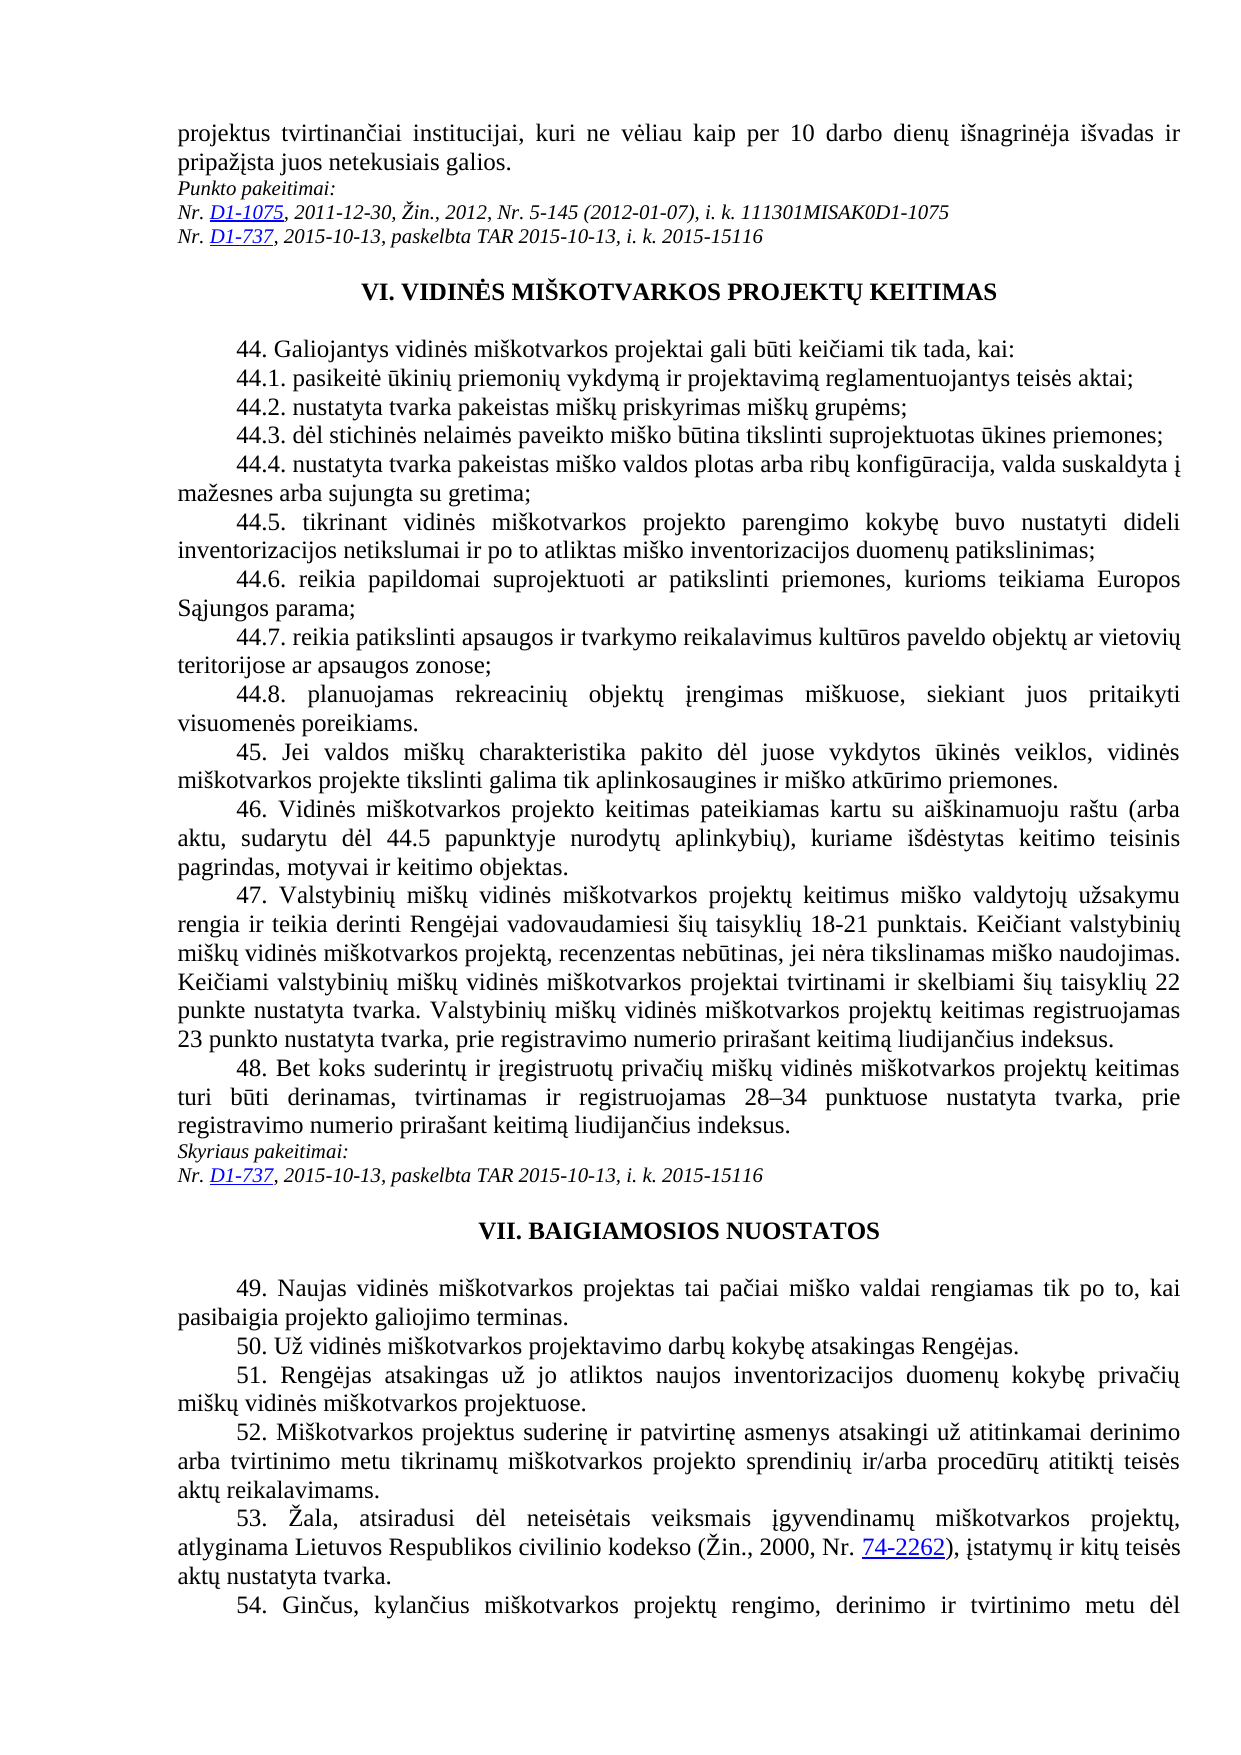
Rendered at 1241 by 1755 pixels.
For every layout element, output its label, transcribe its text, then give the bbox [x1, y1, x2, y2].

text 47. Valstybinių miškų vidinės miškotvarkos projektų keitimus miško valdytojų užsakymu rengia ir teikia derinti Rengėjai vadovaudamiesi šių taisyklių 18-21 punktais. Keičiant valstybinių miškų vidinės miškotvarkos projektą, recenzentas nebūtinas, jei nėra tikslinamas miško naudojimas. Keičiami valstybinių miškų vidinės miškotvarkos projektai tvirtinami ir skelbiami šių taisyklių 22 punkte nustatyta tvarka. Valstybinių miškų vidinės miškotvarkos projektų keitimas registruojamas 23 punkto nustatyta tvarka, prie registravimo numerio prirašant keitimą liudijančius indeksus. [177, 880, 1181, 1053]
text 44.5. tikrinant vidinės miškotvarkos projekto parengimo kokybę buvo nustatyti dideli inventorizacijos netikslumai ir po to atliktas miško inventorizacijos duomenų patikslinimas; [177, 507, 1181, 564]
text 45. Jei valdos miškų charakteristika pakito dėl juose vykdytos ūkinės veiklos, vidinės miškotvarkos projekte tikslinti galima tik aplinkosaugines ir miško atkūrimo priemones. [177, 737, 1181, 794]
text Nr. D1-737, 2015-10-13, paskelbta TAR 2015-10-13, i. k. 2015-15116 [177, 224, 1181, 248]
text Skyriaus pakeitimai: [177, 1139, 1181, 1163]
text VI. Vidinės miškotvarkos projektų keitimas [177, 277, 1181, 305]
text 44.1. pasikeitė ūkinių priemonių vykdymą ir projektavimą reglamentuojantys teisės aktai; [177, 363, 1181, 392]
text Nr. D1-737, 2015-10-13, paskelbta TAR 2015-10-13, i. k. 2015-15116 [177, 1163, 1181, 1187]
text 53. Žala, atsiradusi dėl neteisėtais veiksmais įgyvendinamų miškotvarkos projektų, atlyginama Lietuvos Respublikos civilinio kodekso (Žin., 2000, Nr. 74-2262), įstatymų ir kitų teisės aktų nustatyta tvarka. [177, 1503, 1181, 1590]
text 44. Galiojantys vidinės miškotvarkos projektai gali būti keičiami tik tada, kai: [177, 334, 1181, 363]
text 54. Ginčus, kylančius miškotvarkos projektų rengimo, derinimo ir tvirtinimo metu dėl [177, 1590, 1181, 1618]
text Nr. D1-1075, 2011-12-30, Žin., 2012, Nr. 5-145 (2012-01-07), i. k. 111301MISAK0D1-1075 [177, 200, 1181, 224]
text Punkto pakeitimai: [177, 176, 1181, 200]
text 52. Miškotvarkos projektus suderinę ir patvirtinę asmenys atsakingi už atitinkamai derinimo arba tvirtinimo metu tikrinamų miškotvarkos projekto sprendinių ir/arba procedūrų atitiktį teisės aktų reikalavimams. [177, 1417, 1181, 1503]
text 48. Bet koks suderintų ir įregistruotų privačių miškų vidinės miškotvarkos projektų keitimas turi būti derinamas, tvirtinamas ir registruojamas 28–34 punktuose nustatyta tvarka, prie registravimo numerio prirašant keitimą liudijančius indeksus. [177, 1053, 1181, 1139]
text 44.3. dėl stichinės nelaimės paveikto miško būtina tikslinti suprojektuotas ūkines priemones; [177, 420, 1181, 449]
text VII. Baigiamosios nuostatos [177, 1216, 1181, 1245]
text 44.6. reikia papildomai suprojektuoti ar patikslinti priemones, kurioms teikiama Europos Sąjungos parama; [177, 564, 1181, 622]
text 51. Rengėjas atsakingas už jo atliktos naujos inventorizacijos duomenų kokybę privačių miškų vidinės miškotvarkos projektuose. [177, 1360, 1181, 1417]
text 46. Vidinės miškotvarkos projekto keitimas pateikiamas kartu su aiškinamuoju raštu (arba aktu, sudarytu dėl 44.5 papunktyje nurodytų aplinkybių), kuriame išdėstytas keitimo teisinis pagrindas, motyvai ir keitimo objektas. [177, 794, 1181, 880]
text 44.2. nustatyta tvarka pakeistas miškų priskyrimas miškų grupėms; [177, 392, 1181, 420]
text 44.7. reikia patikslinti apsaugos ir tvarkymo reikalavimus kultūros paveldo objektų ar vietovių teritorijose ar apsaugos zonose; [177, 622, 1181, 679]
text 50. Už vidinės miškotvarkos projektavimo darbų kokybę atsakingas Rengėjas. [177, 1331, 1181, 1360]
text 44.4. nustatyta tvarka pakeistas miško valdos plotas arba ribų konfigūracija, valda suskaldyta į mažesnes arba sujungta su gretima; [177, 449, 1181, 507]
text 44.8. planuojamas rekreacinių objektų įrengimas miškuose, siekiant juos pritaikyti visuomenės poreikiams. [177, 679, 1181, 737]
text 49. Naujas vidinės miškotvarkos projektas tai pačiai miško valdai rengiamas tik po to, kai pasibaigia projekto galiojimo terminas. [177, 1273, 1181, 1331]
text projektus tvirtinančiai institucijai, kuri ne vėliau kaip per 10 darbo dienų išnagrinėja išvadas ir pripažįsta juos netekusiais galios. [177, 118, 1181, 176]
